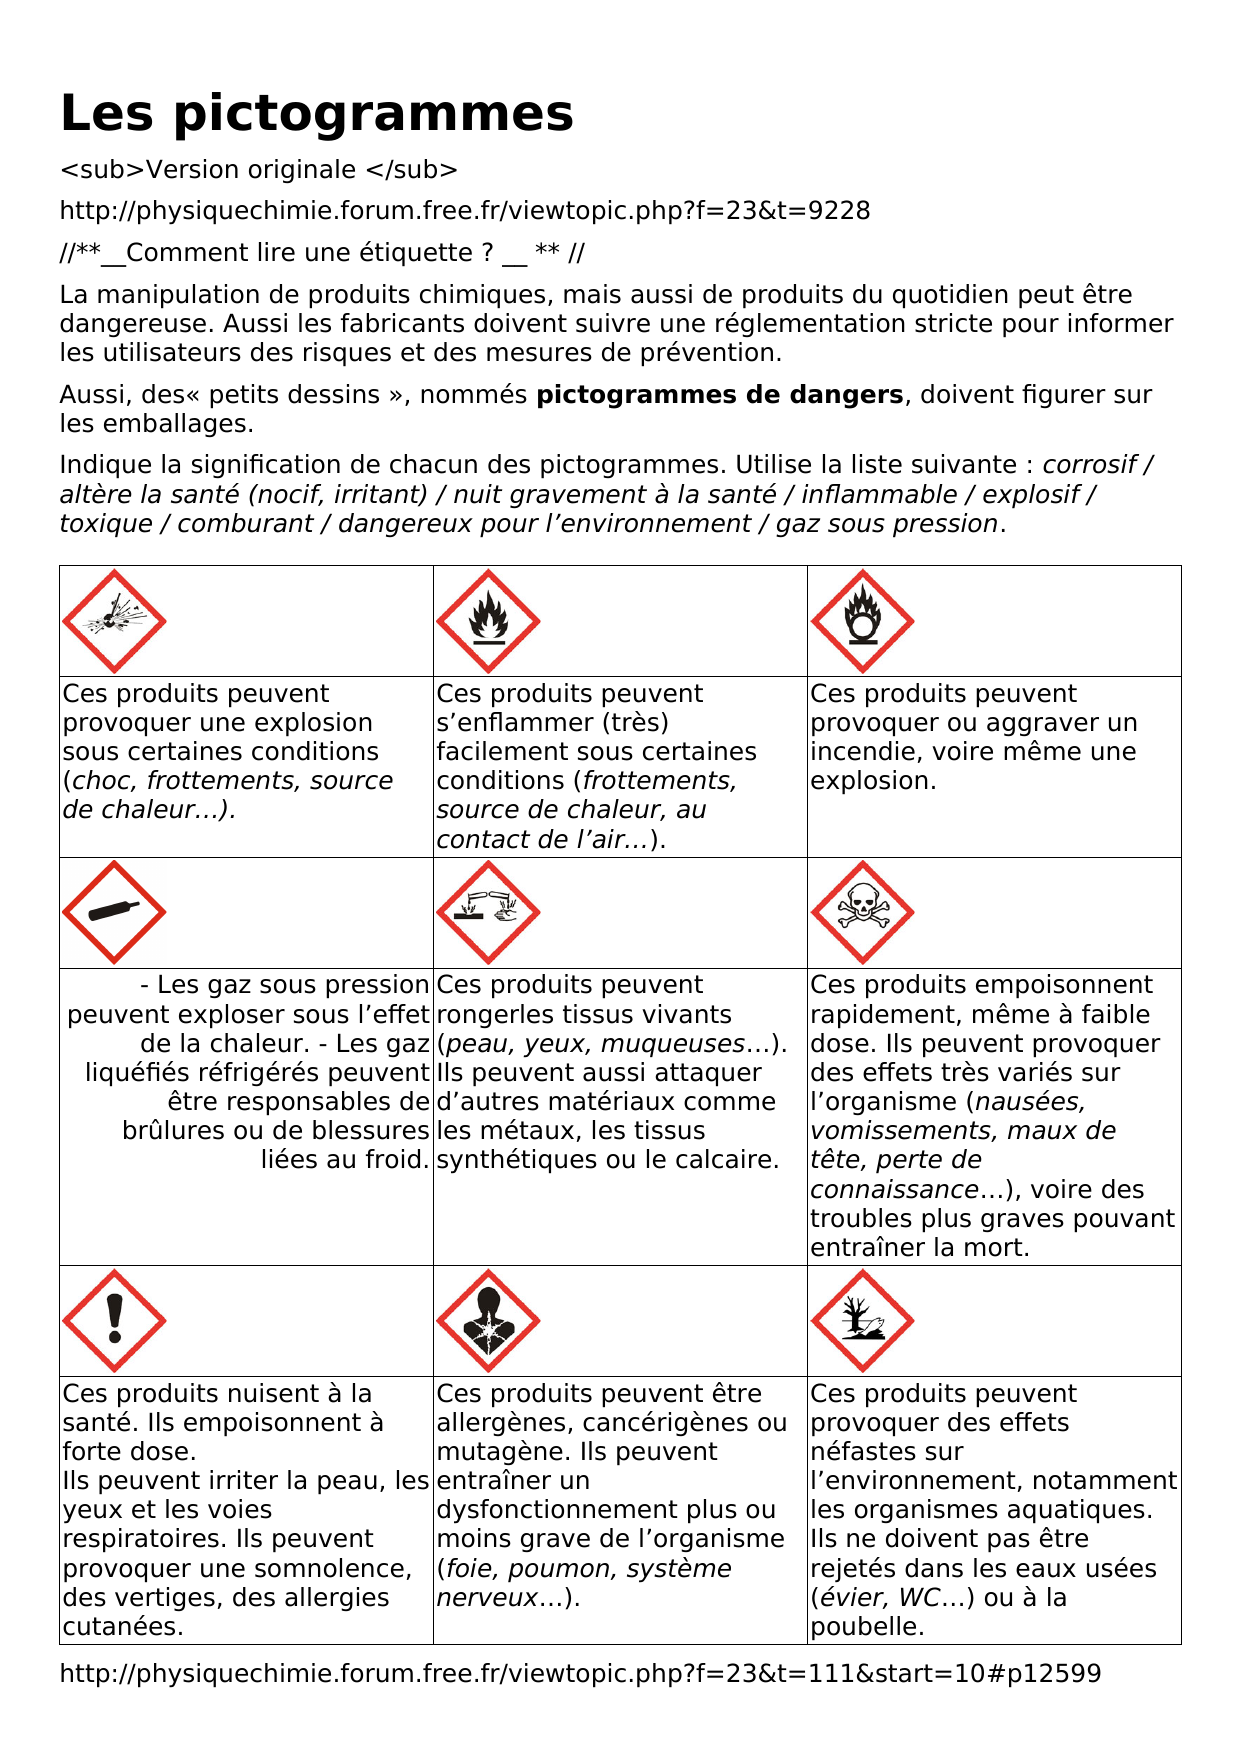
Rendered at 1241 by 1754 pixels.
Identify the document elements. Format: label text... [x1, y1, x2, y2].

text http://physiquechimie.forum.free.fr/viewtopic.php?f=23&t=9228 [59, 196, 1181, 226]
text Indique la signification de chacun des pictogrammes. Utilise la liste suivante : corrosif / altère la santé (nocif, irritant) / nuit gravement à la santé / inflammable / explosif / toxique / comburant / dangereux pour l’environnement / gaz sous pression. [59, 451, 1181, 538]
table_cell [60, 858, 433, 968]
table_cell Ces produits peuvent rongerles tissus vivants (peau, yeux, muqueuses…). Ils peuvent aussi attaquer d’autres matériaux comme les métaux, les tissus synthétiques ou le calcaire. [434, 969, 807, 1265]
table_cell Ces produits peuvent être allergènes, cancérigènes ou mutagène. Ils peuvent entraîner un dysfonctionnement plus ou moins grave de l’organisme (foie, poumon, système nerveux…). [434, 1377, 807, 1644]
text <sub>Version originale </sub> [59, 155, 1181, 184]
table_cell [808, 1266, 1181, 1376]
text Aussi, des« petits dessins », nommés pictogrammes de dangers, doivent figurer sur les emballages. [59, 380, 1181, 438]
subtitle Les pictogrammes [59, 84, 1181, 142]
text http://physiquechimie.forum.free.fr/viewtopic.php?f=23&t=111&start=10#p12599 [59, 1659, 1181, 1688]
table_header [808, 566, 1181, 676]
table_cell [808, 858, 1181, 968]
table_cell Ces produits peuvent provoquer des effets néfastes sur l’environnement, notamment les organismes aquatiques. Ils ne doivent pas être rejetés dans les eaux usées (évier, WC…) ou à la poubelle. [808, 1377, 1181, 1644]
table_cell Ces produits peuvent provoquer ou aggraver un incendie, voire même une explosion. [808, 677, 1181, 857]
table_cell Ces produits nuisent à la santé. Ils empoisonnent à forte dose. Ils peuvent irriter la peau, les yeux et les voies respiratoires. Ils peuvent provoquer une somnolence, des vertiges, des allergies cutanées. [60, 1377, 433, 1644]
picture [810, 860, 915, 965]
table_cell [434, 1266, 807, 1376]
table_cell Ces produits peuvent s’enflammer (très) facilement sous certaines conditions (frottements, source de chaleur, au contact de l’air…). [434, 677, 807, 857]
table_cell [60, 1266, 433, 1376]
table_header [60, 566, 433, 676]
text La manipulation de produits chimiques, mais aussi de produits du quotidien peut être dangereuse. Aussi les fabricants doivent suivre une réglementation stricte pour informer les utilisateurs des risques et des mesures de prévention. [59, 280, 1181, 367]
picture [436, 860, 541, 965]
text //**__Comment lire une étiquette ? __ ** // [59, 238, 1181, 267]
picture [62, 860, 167, 965]
table_cell Ces produits empoisonnent rapidement, même à faible dose. Ils peuvent provoquer des effets très variés sur l’organisme (nausées, vomissements, maux de tête, perte de connaissance…), voire des troubles plus graves pouvant entraîner la mort. [808, 969, 1181, 1265]
table_header [434, 566, 807, 676]
picture [810, 568, 915, 674]
picture [62, 1268, 167, 1373]
picture [62, 568, 167, 674]
table_cell [434, 858, 807, 968]
picture [810, 1268, 915, 1373]
table_cell Ces produits peuvent provoquer une explosion sous certaines conditions (choc, frottements, source de chaleur…). [60, 677, 433, 857]
table_cell - Les gaz sous pression peuvent exploser sous l’effet de la chaleur. - Les gaz liquéfiés réfrigérés peuvent être responsables de brûlures ou de blessures liées au froid. [60, 969, 433, 1265]
picture [436, 1268, 541, 1373]
picture [436, 568, 541, 674]
